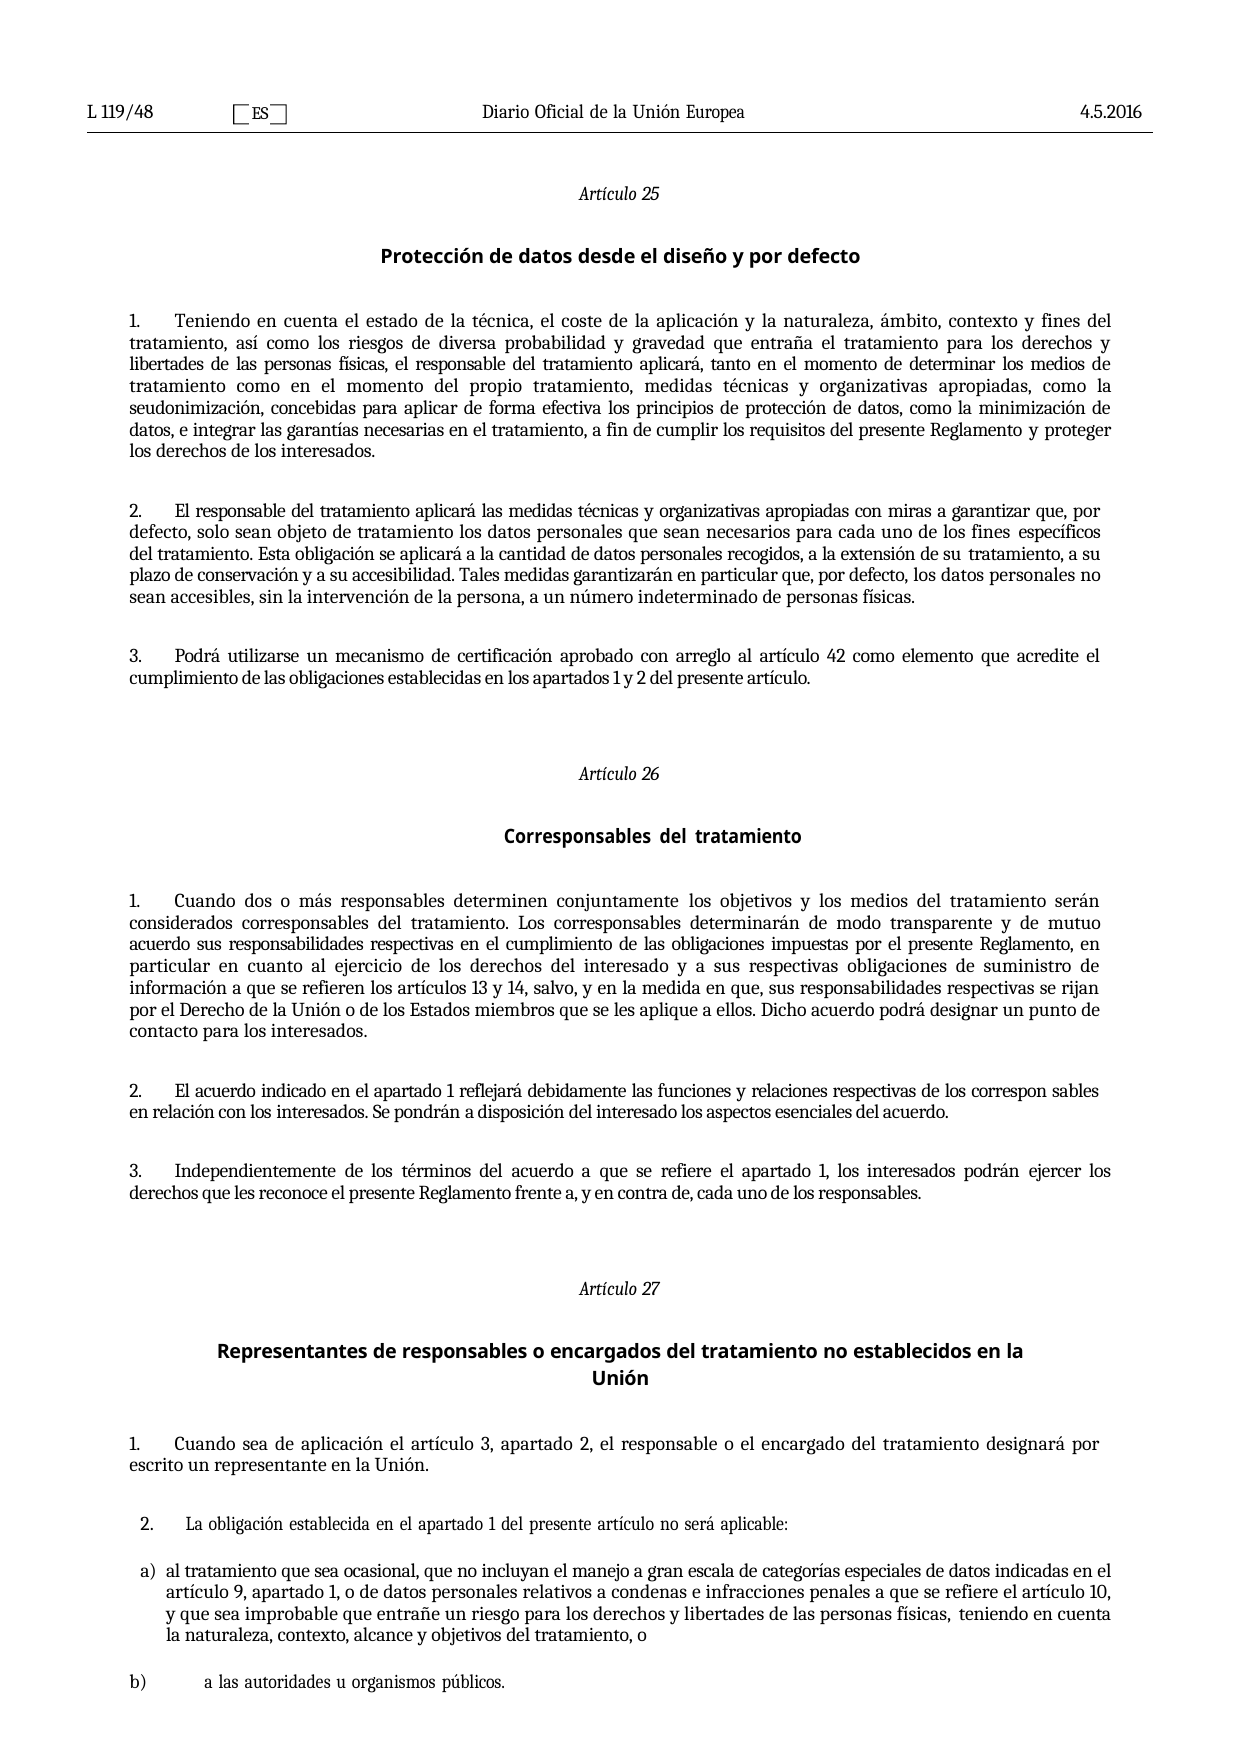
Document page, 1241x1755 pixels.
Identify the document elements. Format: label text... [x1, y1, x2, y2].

subtitle Corresponsables del tratamiento [194, 822, 1111, 849]
list El acuerdo indicado en el apartado 1 reflejará debidamente las funciones y relaciones respectivas de los correspon­ sables en relación con los interesados. Se pondrán a disposición del interesado los aspectos esenciales del acuerdo. [129, 1080, 1101, 1123]
list Independientemente de los términos del acuerdo a que se refiere el apartado 1, los interesados podrán ejercer los derechos que les reconoce el presente Reglamento frente a, y en contra de, cada uno de los responsables. [129, 1161, 1111, 1204]
list al tratamiento que sea ocasional, que no incluyan el manejo a gran escala de categorías especiales de datos indicadas en el artículo 9, apartado 1, o de datos personales relativos a condenas e infracciones penales a que se refiere el artículo 10, y que sea improbable que entrañe un riesgo para los derechos y libertades de las personas físicas, teniendo en cuenta la naturaleza, contexto, alcance y objetivos del tratamiento, o [140, 1560, 1111, 1647]
list a las autoridades u organismos públicos. [129, 1671, 1111, 1693]
list Podrá utilizarse un mecanismo de certificación aprobado con arreglo al artículo 42 como elemento que acredite el cumplimiento de las obligaciones establecidas en los apartados 1 y 2 del presente artículo. [129, 646, 1101, 689]
text Artículo 26 [194, 763, 1047, 786]
list Teniendo en cuenta el estado de la técnica, el coste de la aplicación y la naturaleza, ámbito, contexto y fines del tratamiento, así como los riesgos de diversa probabilidad y gravedad que entraña el tratamiento para los derechos y libertades de las personas físicas, el responsable del tratamiento aplicará, tanto en el momento de determinar los medios de tratamiento como en el momento del propio tratamiento, medidas técnicas y organizativas apropiadas, como la seudonimización, concebidas para aplicar de forma efectiva los principios de protección de datos, como la minimización de datos, e integrar las garantías necesarias en el tratamiento, a fin de cumplir los requisitos del presente Reglamento y proteger los derechos de los interesados. [129, 311, 1111, 463]
list La obligación establecida en el apartado 1 del presente artículo no será aplicable: [140, 1512, 1111, 1535]
subtitle Representantes de responsables o encargados del tratamiento no establecidos en la Unión [194, 1337, 1047, 1391]
list El responsable del tratamiento aplicará las medidas técnicas y organizativas apropiadas con miras a garantizar que, por defecto, solo sean objeto de tratamiento los datos personales que sean necesarios para cada uno de los fines específicos del tratamiento. Esta obligación se aplicará a la cantidad de datos personales recogidos, a la extensión de su tratamiento, a su plazo de conservación y a su accesibilidad. Tales medidas garantizarán en particular que, por defecto, los datos personales no sean accesibles, sin la intervención de la persona, a un número indeterminado de personas físicas. [129, 500, 1101, 608]
subtitle Protección de datos desde el diseño y por defecto [194, 242, 1047, 269]
text Artículo 27 [194, 1278, 1047, 1301]
text Artículo 25 [194, 183, 1047, 206]
list Cuando sea de aplicación el artículo 3, apartado 2, el responsable o el encargado del tratamiento designará por escrito un representante en la Unión. [129, 1433, 1101, 1476]
list Cuando dos o más responsables determinen conjuntamente los objetivos y los medios del tratamiento serán considerados corresponsables del tratamiento. Los corresponsables determinarán de modo transparente y de mutuo acuerdo sus responsabilidades respectivas en el cumplimiento de las obligaciones impuestas por el presente Reglamento, en particular en cuanto al ejercicio de los derechos del interesado y a sus respectivas obligaciones de suministro de información a que se refieren los artículos 13 y 14, salvo, y en la medida en que, sus responsabilidades respectivas se rijan por el Derecho de la Unión o de los Estados miembros que se les aplique a ellos. Dicho acuerdo podrá designar un punto de contacto para los interesados. [129, 891, 1101, 1043]
